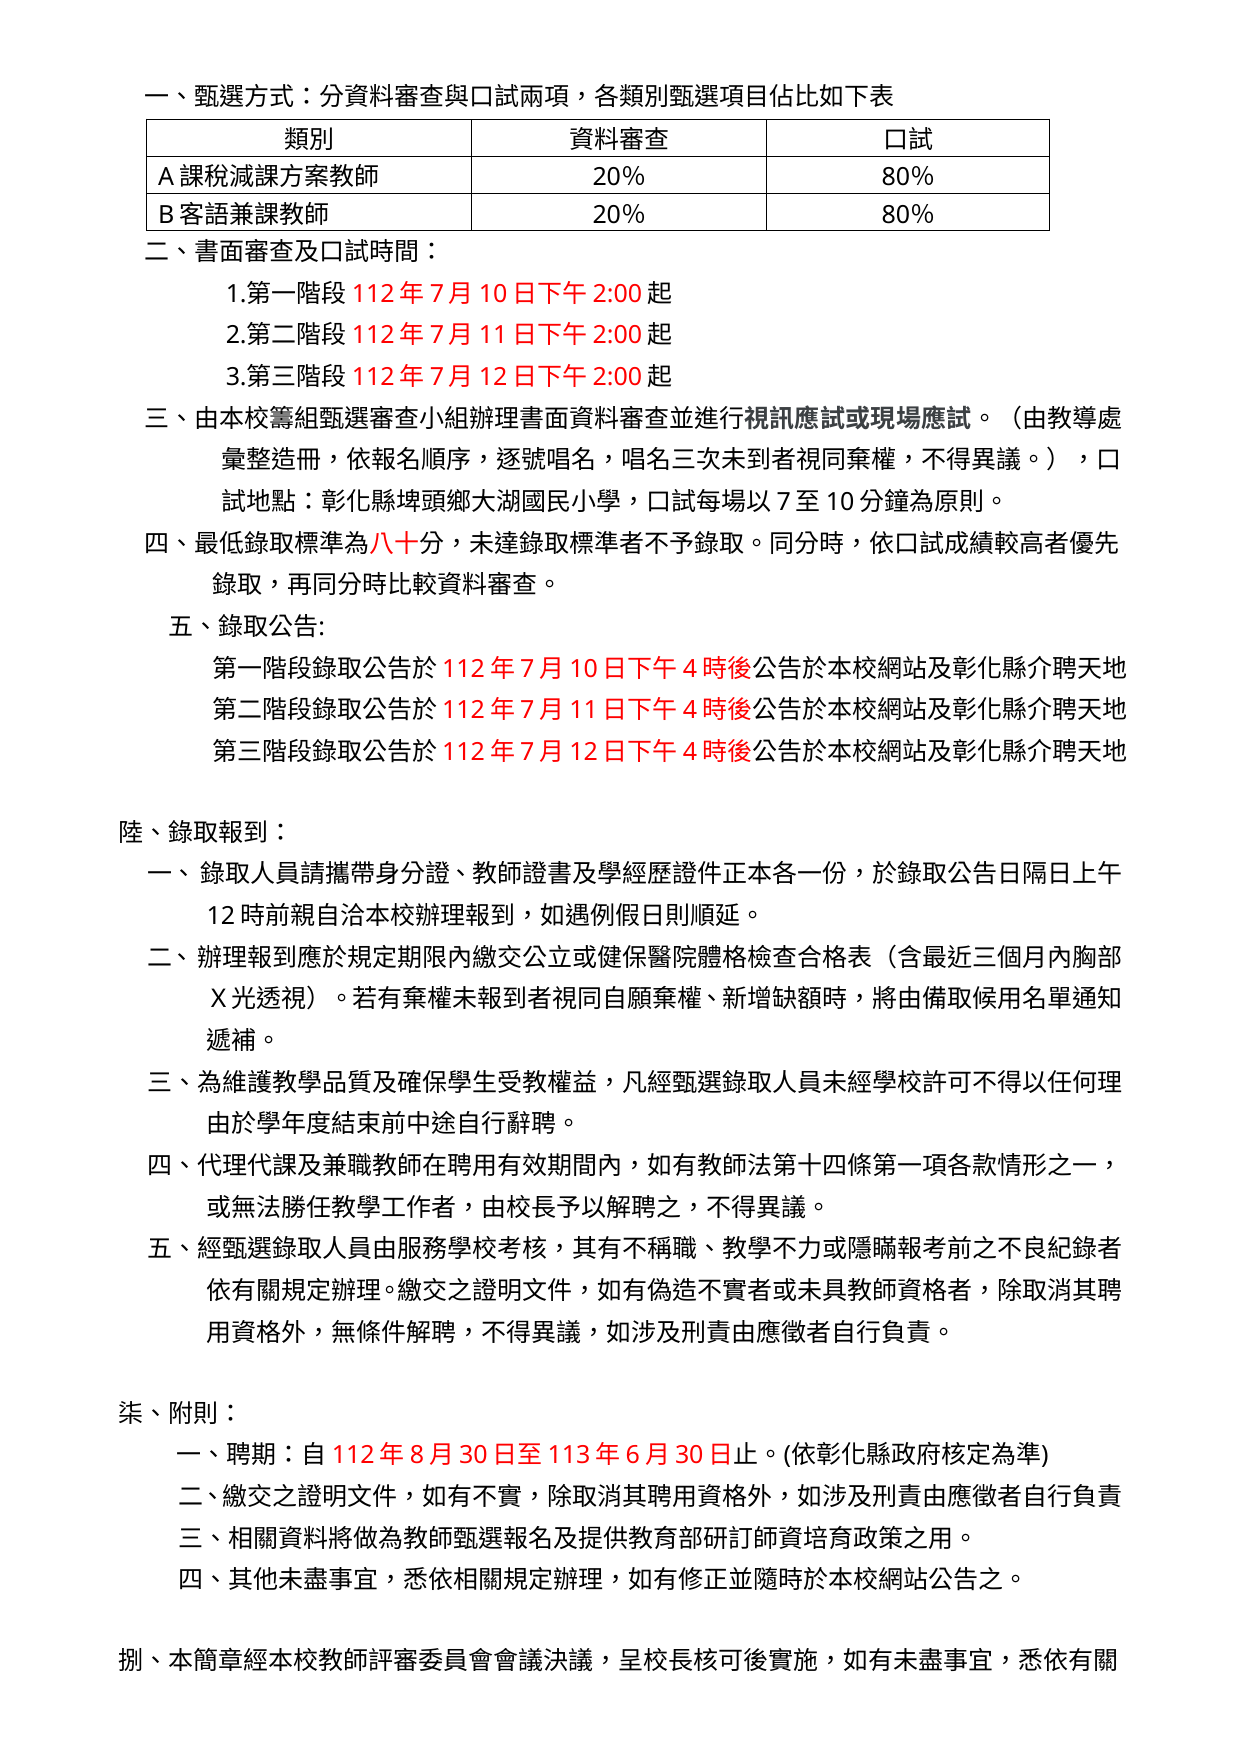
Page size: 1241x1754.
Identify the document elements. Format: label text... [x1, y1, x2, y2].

table_header 資料審查 [472, 120, 766, 156]
text 2.第二階段112年7月11日下午2:00起 [193, 315, 1122, 351]
table_cell A課稅減課方案教師 [147, 157, 471, 193]
text 二、 辦理報到應於規定期限內繳交公立或健保醫院體格檢查合格表（含最近三個月內胸部Ｘ光透視）。若有棄權未報到者視同自願棄權、新增缺額時，將由備取候用名單通知遞補。 [147, 937, 1122, 1057]
text 第一階段錄取公告於112年7月10日下午4時後公告於本校網站及彰化縣介聘天地。 [212, 648, 1122, 684]
table_cell B客語兼課教師 [147, 194, 471, 230]
text 五、經甄選錄取人員由服務學校考核，其有不稱職、教學不力或隱瞞報考前之不良紀錄者，依有關規定辦理。繳交之證明文件，如有偽造不實者或未具教師資格者，除取消其聘用資格外，無條件解聘，不得異議，如涉及刑責由應徵者自行負責。 [147, 1229, 1122, 1348]
text 第三階段錄取公告於112年7月12日下午4時後公告於本校網站及彰化縣介聘天地。 [212, 731, 1122, 768]
table_cell 20％ [472, 194, 766, 230]
text 三、由本校籌組甄選審查小組辦理書面資料審查並進行視訊應試或現場應試。（由教導處彙整造冊，依報名順序，逐號唱名，唱名三次未到者視同棄權，不得異議。），口試地點：彰化縣埤頭鄉大湖國民小學，口試每場以7至10分鐘為原則。 [118, 398, 1122, 518]
table_cell 80％ [767, 194, 1049, 230]
text 一、 錄取人員請攜帶身分證、教師證書及學經歷證件正本各一份，於錄取公告日隔日上午12時前親自洽本校辦理報到，如遇例假日則順延。 [147, 854, 1122, 932]
text 四、代理代課及兼職教師在聘用有效期間內，如有教師法第十四條第一項各款情形之一，或無法勝任教學工作者，由校長予以解聘之，不得異議。 [147, 1146, 1122, 1223]
table_header 類別 [147, 120, 471, 156]
text 五、錄取公告: [168, 606, 1122, 643]
text 捌、本簡章經本校教師評審委員會會議決議，呈校長核可後實施，如有未盡事宜，悉依有關 [118, 1641, 1122, 1677]
text 1.第一階段112年7月10日下午2:00起 [193, 273, 1122, 309]
text 三、相關資料將做為教師甄選報名及提供教育部研訂師資培育政策之用。 [178, 1518, 1122, 1554]
table_cell 80％ [767, 157, 1049, 193]
text 三、為維護教學品質及確保學生受教權益，凡經甄選錄取人員未經學校許可不得以任何理由於學年度結束前中途自行辭聘。 [147, 1062, 1122, 1140]
text 一、甄選方式：分資料審查與口試兩項，各類別甄選項目佔比如下表 [118, 77, 1122, 113]
text 柒、附則： [118, 1393, 1122, 1429]
text 四、其他未盡事宜，悉依相關規定辦理，如有修正並隨時於本校網站公告之。 [178, 1560, 1122, 1596]
text 3.第三階段112年7月12日下午2:00起 [193, 356, 1122, 393]
text 四、最低錄取標準為八十分，未達錄取標準者不予錄取。同分時，依口試成績較高者優先錄取，再同分時比較資料審查。 [118, 523, 1122, 601]
text 陸、錄取報到： [118, 812, 1122, 848]
text 一、聘期：自112年8月30日至113年6月30日止。(依彰化縣政府核定為準) [177, 1435, 1122, 1471]
text 二、繳交之證明文件，如有不實，除取消其聘用資格外，如涉及刑責由應徵者自行負責。 [178, 1476, 1122, 1513]
text 二、書面審查及口試時間： [118, 231, 1122, 268]
table_header 口試 [767, 120, 1049, 156]
text 第二階段錄取公告於112年7月11日下午4時後公告於本校網站及彰化縣介聘天地。 [212, 690, 1122, 726]
table_cell 20％ [472, 157, 766, 193]
